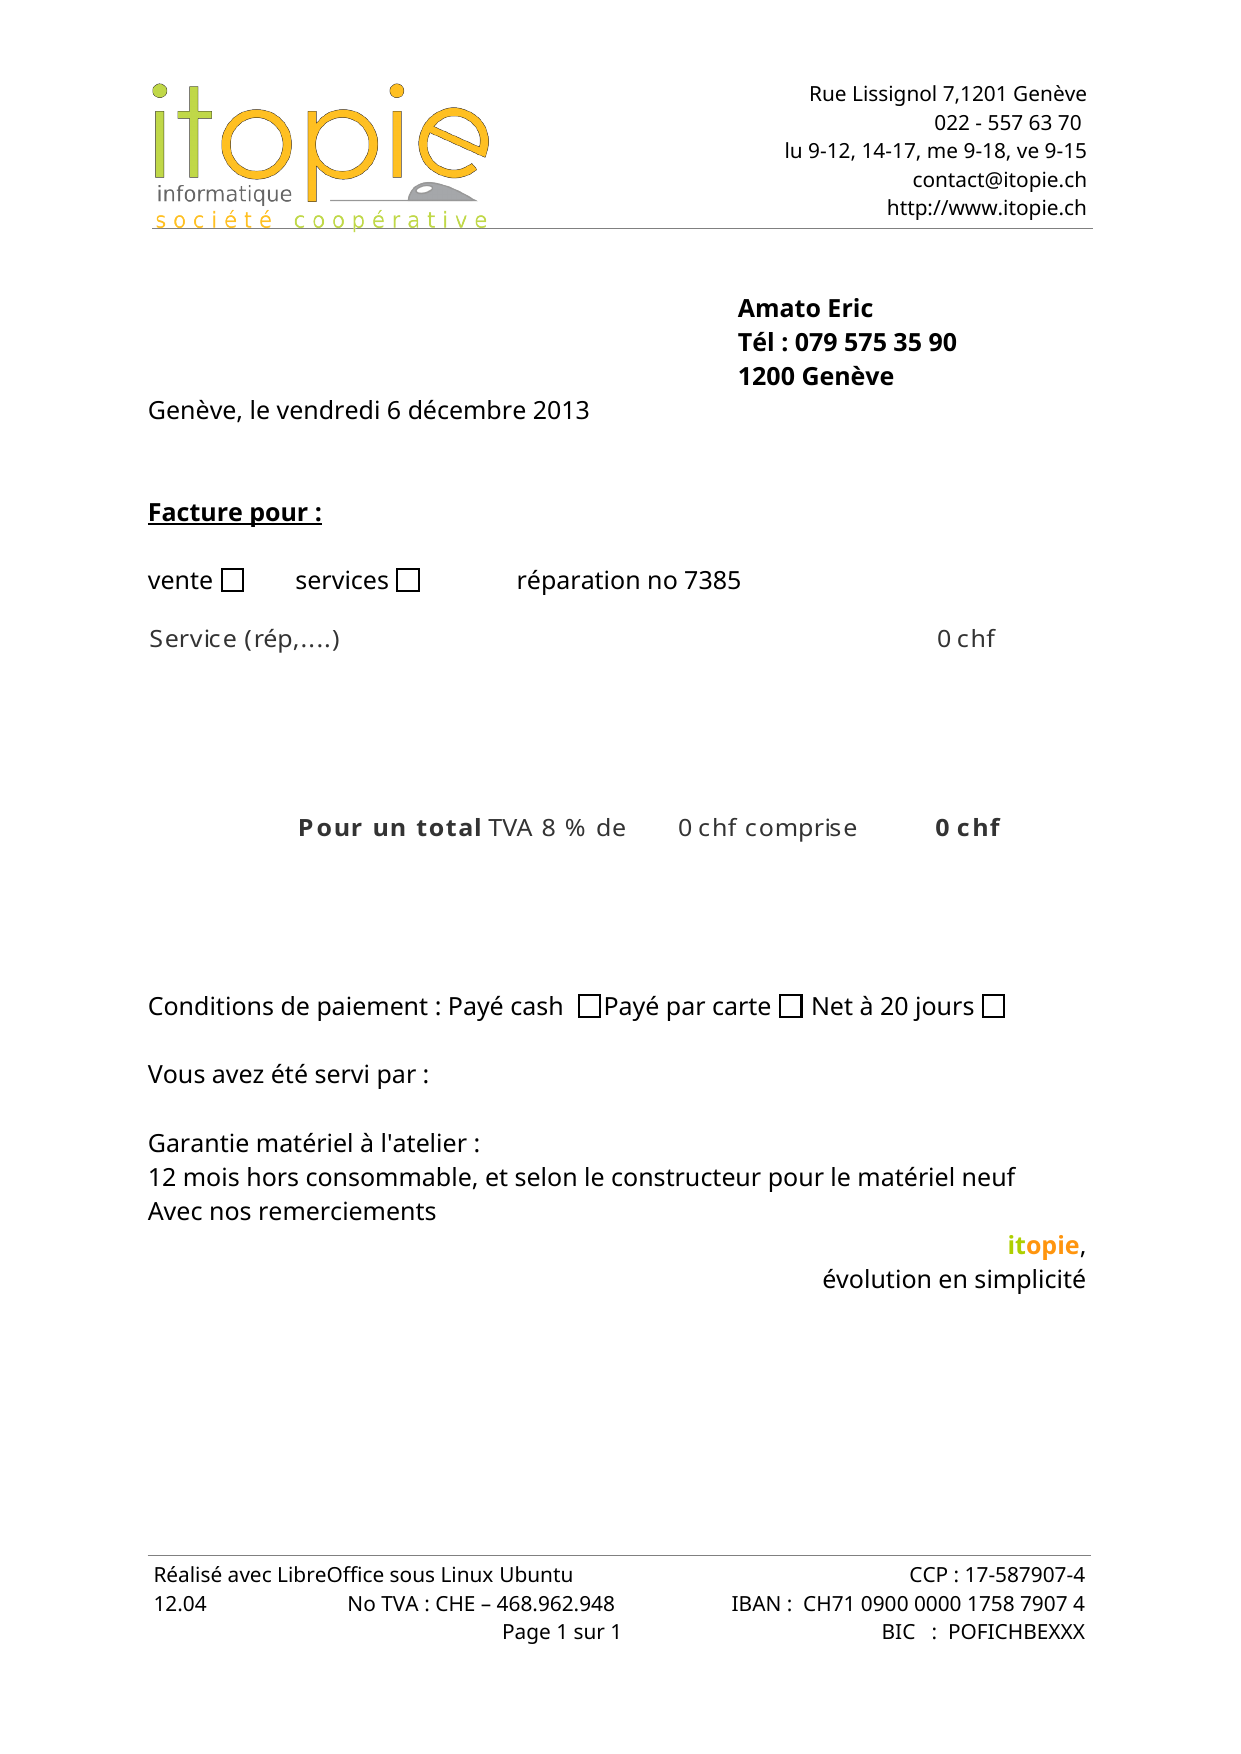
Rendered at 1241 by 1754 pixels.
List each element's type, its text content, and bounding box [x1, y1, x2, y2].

text Tél : 079 575 35 90 [148, 324, 1093, 358]
text Vous avez été servi par : [148, 1057, 1093, 1091]
picture [138, 72, 500, 244]
text Amato Eric [148, 290, 1093, 324]
text Conditions de paiement : Payé cash Payé par carte Net à 20 jours [148, 989, 1093, 1023]
text Garantie matériel à l'atelier : [148, 1125, 1093, 1159]
text évolution en simplicité [148, 1262, 1093, 1296]
text vente services réparation no 7385 [148, 563, 1093, 597]
text Avec nos remerciements [148, 1193, 1093, 1227]
text Facture pour : [148, 495, 1093, 529]
text itopie, [148, 1227, 1093, 1262]
text Genève, le vendredi 6 décembre 2013 [148, 392, 1093, 427]
text 12 mois hors consommable, et selon le constructeur pour le matériel neuf [148, 1159, 1093, 1193]
text 1200 Genève [148, 358, 1093, 392]
